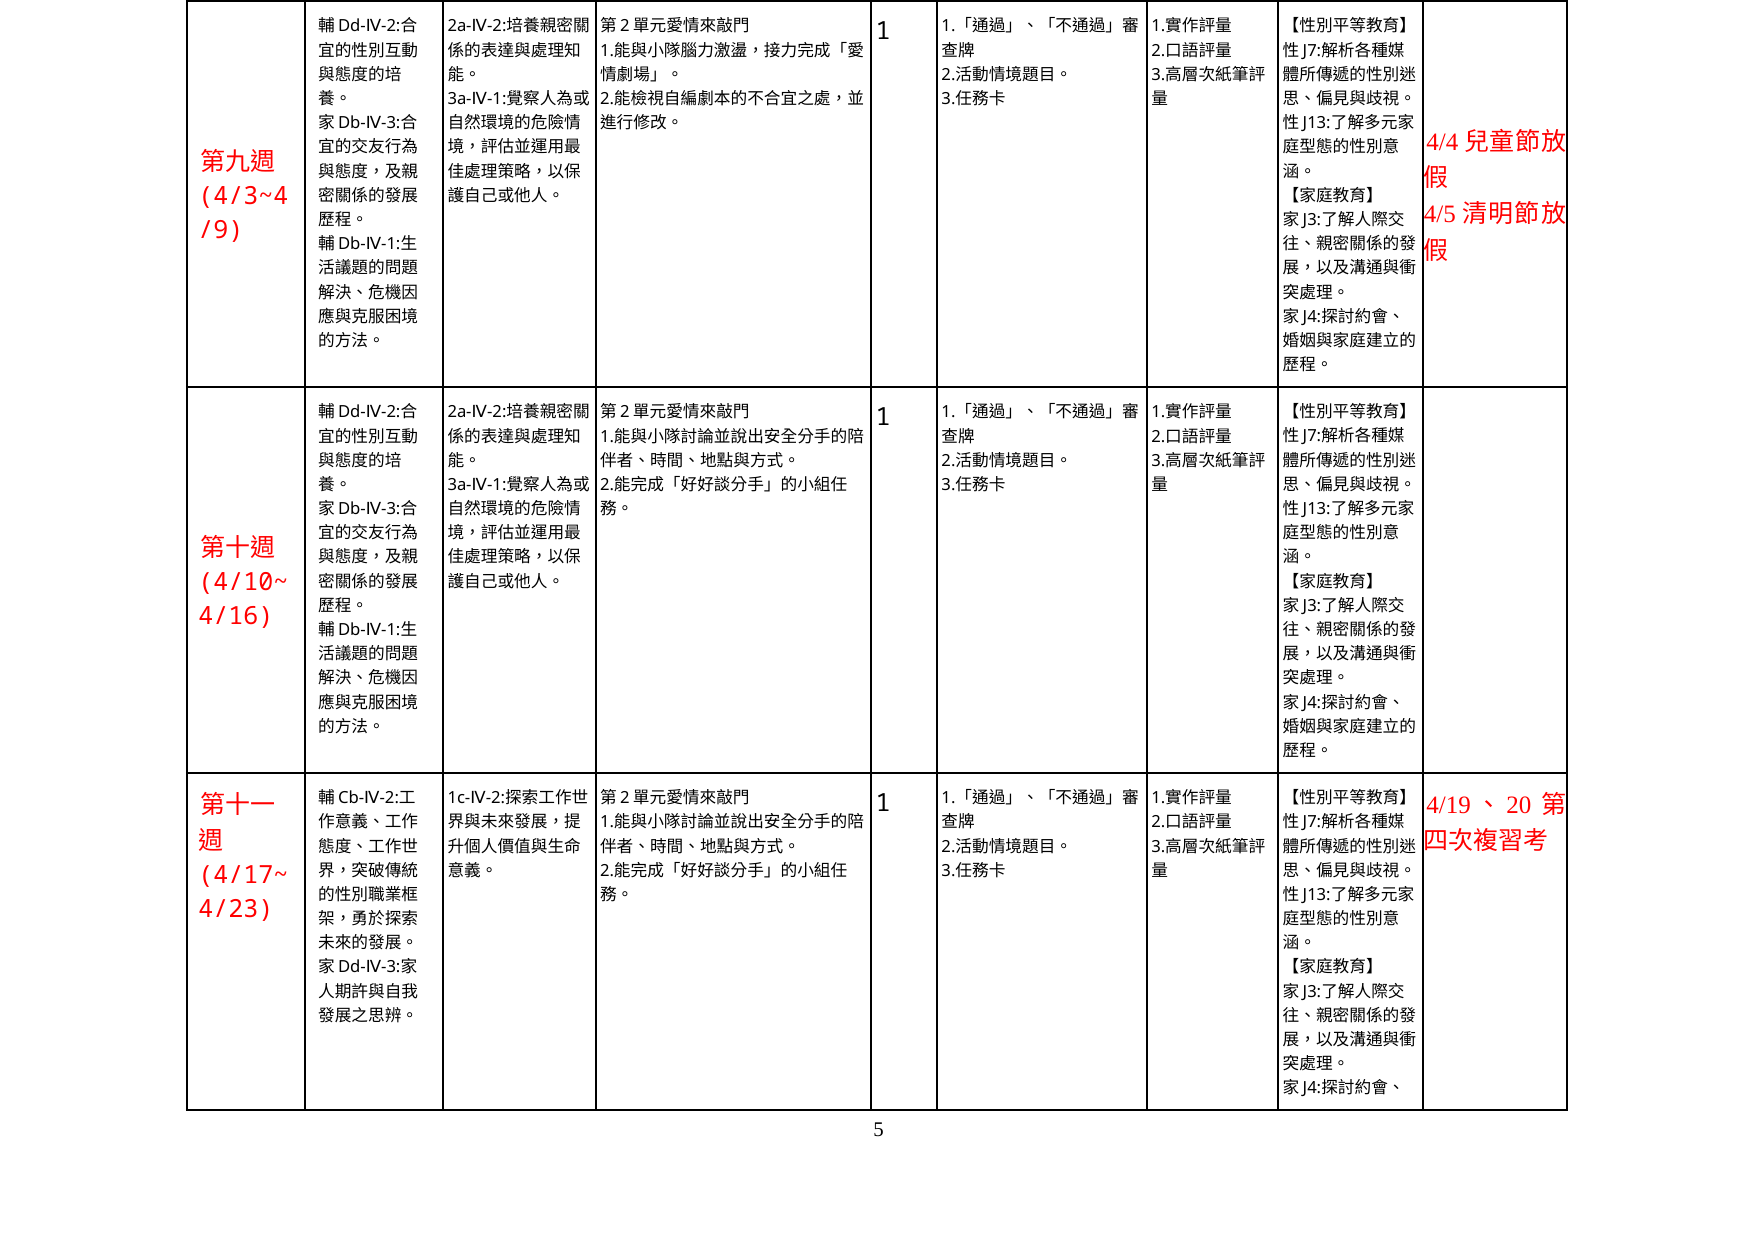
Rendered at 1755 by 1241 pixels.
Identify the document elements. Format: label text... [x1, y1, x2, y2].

table_cell 第2單元愛情來敲門 1.能與小隊討論並說出安全分手的陪伴者、時間、地點與方式。 2.能完成「好好談分手」的小組任務。 [597, 388, 870, 772]
table_cell 輔Cb-Ⅳ-2:工作意義、工作態度、工作世界，突破傳統的性別職業框架，勇於探索未來的發展。 家Dd-Ⅳ-3:家人期許與自我發展之思辨。 [306, 774, 442, 1109]
table_cell 輔Dd-Ⅳ-2:合宜的性別互動與態度的培養。 家Db-Ⅳ-3:合宜的交友行為與態度，及親密關係的發展歷程。 輔Db-Ⅳ-1:生活議題的問題解決、危機因應與克服困境的方法。 [306, 388, 442, 772]
table_cell 2a-Ⅳ-2:培養親密關係的表達與處理知能。 3a-Ⅳ-1:覺察人為或自然環境的危險情境，評估並運用最佳處理策略，以保護自己或他人。 [444, 2, 595, 386]
table_cell 1.「通過」、「不通過」審查牌 2.活動情境題目。 3.任務卡 [938, 2, 1146, 386]
table_cell 1.實作評量 2.口語評量 3.高層次紙筆評量 [1148, 388, 1277, 772]
table_cell 1.「通過」、「不通過」審查牌 2.活動情境題目。 3.任務卡 [938, 388, 1146, 772]
table_cell 1 [872, 2, 936, 386]
table_cell 【性別平等教育】 性J7:解析各種媒體所傳遞的性別迷思、偏見與歧視。 性J13:了解多元家庭型態的性別意涵。 【家庭教育】 家J3:了解人際交往、親密關係的發展，以及溝通與衝突處理。 家J4:探討約會、婚姻與家庭建立的歷程。 [1279, 2, 1422, 386]
table_cell 【性別平等教育】 性J7:解析各種媒體所傳遞的性別迷思、偏見與歧視。 性J13:了解多元家庭型態的性別意涵。 【家庭教育】 家J3:了解人際交往、親密關係的發展，以及溝通與衝突處理。 家J4:探討約會、 [1279, 774, 1422, 1109]
table_cell 1.實作評量 2.口語評量 3.高層次紙筆評量 [1148, 774, 1277, 1109]
table_cell 輔Dd-Ⅳ-2:合宜的性別互動與態度的培養。 家Db-Ⅳ-3:合宜的交友行為與態度，及親密關係的發展歷程。 輔Db-Ⅳ-1:生活議題的問題解決、危機因應與克服困境的方法。 [306, 2, 442, 386]
table_cell 4/4兒童節放假 4/5清明節放假 [1424, 2, 1566, 386]
table_cell 第九週(4/3~4/9) [188, 2, 304, 386]
table_cell [1424, 388, 1566, 772]
table_cell 4/19、20第四次複習考 [1424, 774, 1566, 1109]
table_cell 2a-Ⅳ-2:培養親密關係的表達與處理知能。 3a-Ⅳ-1:覺察人為或自然環境的危險情境，評估並運用最佳處理策略，以保護自己或他人。 [444, 388, 595, 772]
table_cell 第十一週(4/17~4/23) [188, 774, 304, 1109]
table_cell 第2單元愛情來敲門 1.能與小隊腦力激盪，接力完成「愛情劇場」。 2.能檢視自編劇本的不合宜之處，並進行修改。 [597, 2, 870, 386]
table_cell 1 [872, 774, 936, 1109]
table_cell 第十週(4/10~4/16) [188, 388, 304, 772]
table_cell 1.「通過」、「不通過」審查牌 2.活動情境題目。 3.任務卡 [938, 774, 1146, 1109]
table_cell 1.實作評量 2.口語評量 3.高層次紙筆評量 [1148, 2, 1277, 386]
table_cell 【性別平等教育】 性J7:解析各種媒體所傳遞的性別迷思、偏見與歧視。 性J13:了解多元家庭型態的性別意涵。 【家庭教育】 家J3:了解人際交往、親密關係的發展，以及溝通與衝突處理。 家J4:探討約會、婚姻與家庭建立的歷程。 [1279, 388, 1422, 772]
table_cell 1c-Ⅳ-2:探索工作世界與未來發展，提升個人價值與生命意義。 [444, 774, 595, 1109]
table_cell 1 [872, 388, 936, 772]
table_cell 第2單元愛情來敲門 1.能與小隊討論並說出安全分手的陪伴者、時間、地點與方式。 2.能完成「好好談分手」的小組任務。 [597, 774, 870, 1109]
